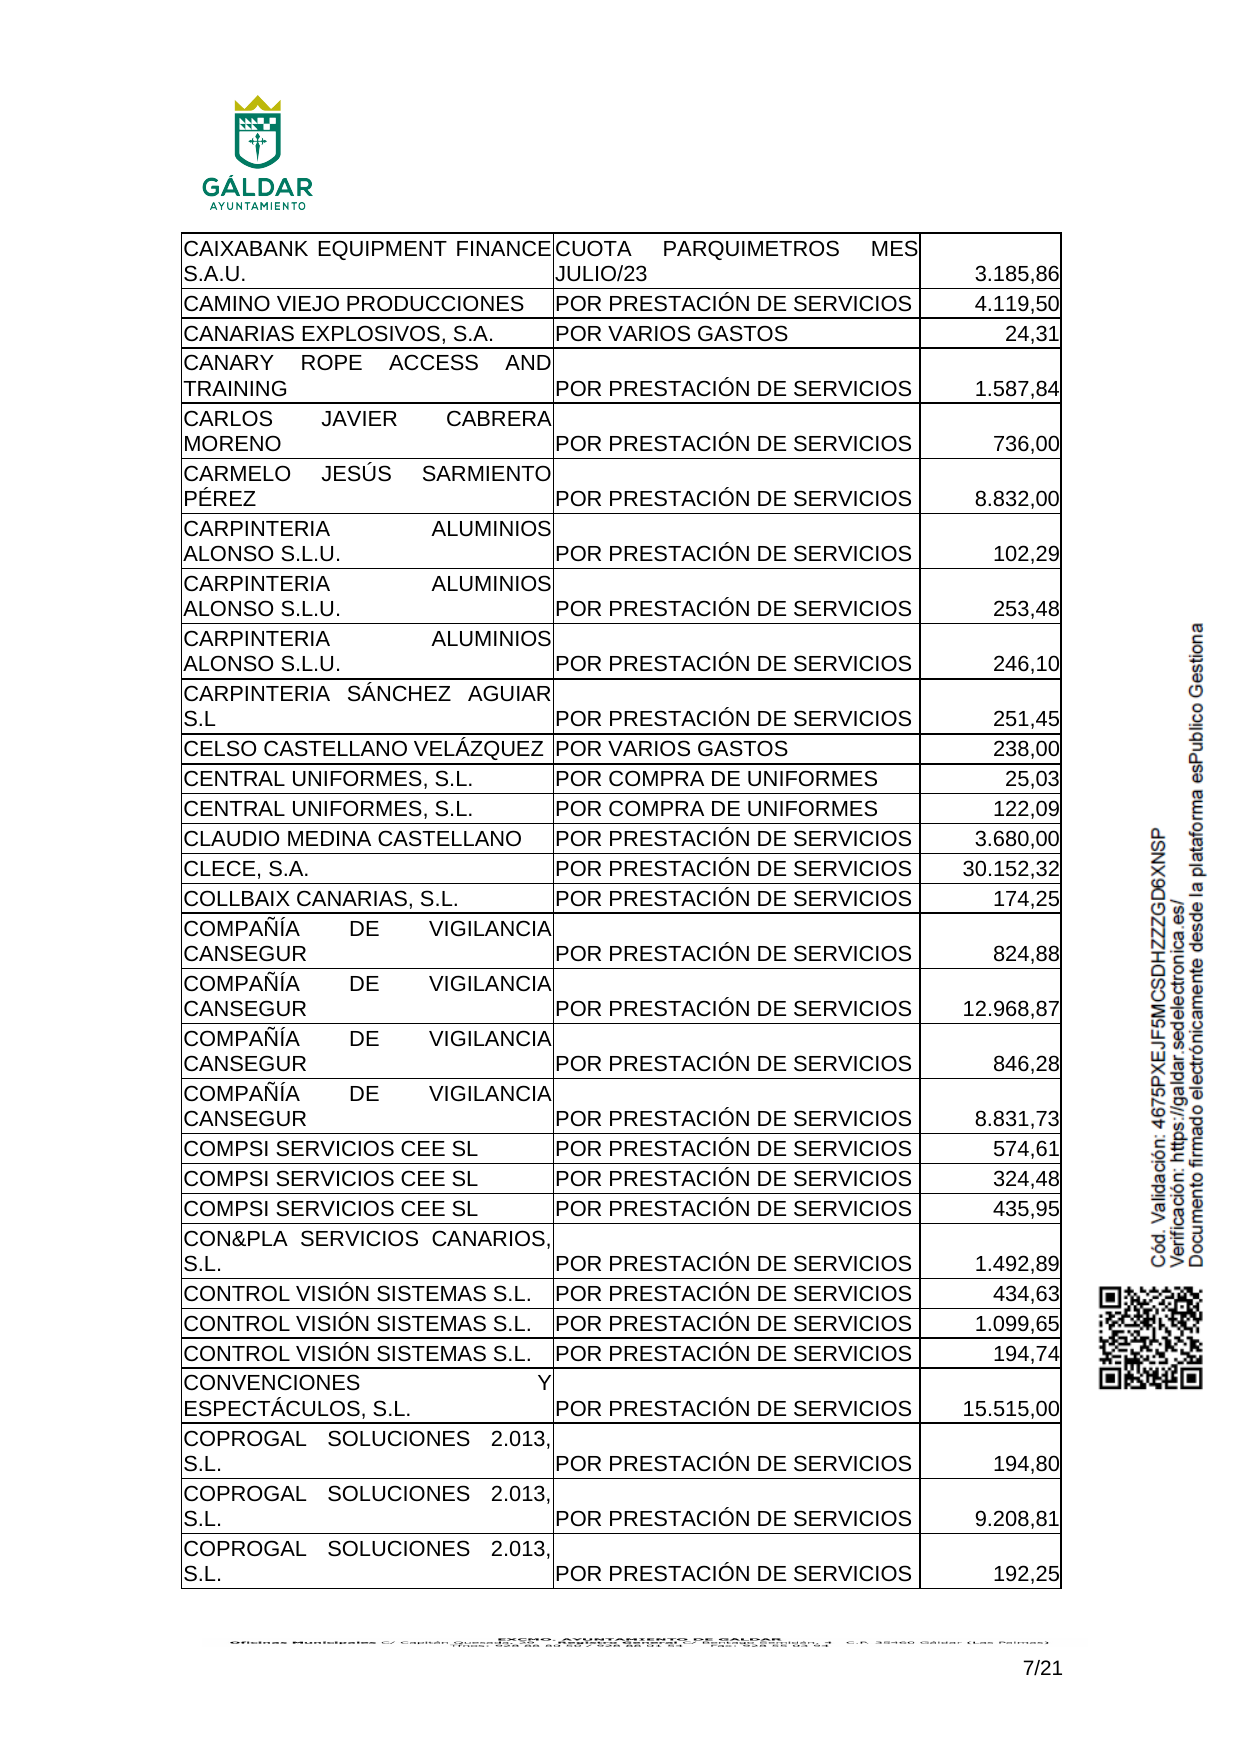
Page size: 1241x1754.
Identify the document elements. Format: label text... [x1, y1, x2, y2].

table_cell COPROGAL SOLUCIONES 2.013, S.L. [182, 1479, 553, 1532]
table_cell CONTROL VISIÓN SISTEMAS S.L. [182, 1279, 553, 1307]
table_cell CENTRAL UNIFORMES, S.L. [182, 794, 553, 823]
table_cell POR PRESTACIÓN DE SERVICIOS [554, 1309, 919, 1337]
table_cell 194,80 [921, 1424, 1060, 1477]
table_cell 25,03 [921, 765, 1060, 793]
table_cell 3.680,00 [921, 824, 1060, 852]
table_cell POR PRESTACIÓN DE SERVICIOS [554, 1339, 919, 1367]
table_cell 251,45 [921, 680, 1060, 733]
table_cell 1.587,84 [921, 349, 1060, 402]
table_cell CARMELO JESÚS SARMIENTO PÉREZ [182, 459, 553, 512]
picture [1095, 618, 1208, 1393]
table_cell POR VARIOS GASTOS [554, 735, 919, 763]
picture [183, 73, 331, 232]
table_cell CON&PLA SERVICIOS CANARIOS, S.L. [182, 1224, 553, 1277]
table_cell CONVENCIONES Y ESPECTÁCULOS, S.L. [182, 1369, 553, 1422]
table_cell COPROGAL SOLUCIONES 2.013, S.L. [182, 1534, 553, 1588]
table_cell CARPINTERIA ALUMINIOS ALONSO S.L.U. [182, 514, 553, 568]
table_cell COMPSI SERVICIOS CEE SL [182, 1164, 553, 1192]
table_cell POR PRESTACIÓN DE SERVICIOS [554, 1369, 919, 1422]
table_cell 192,25 [921, 1534, 1060, 1588]
table_cell 246,10 [921, 624, 1060, 678]
table_cell COMPAÑÍA DE VIGILANCIA CANSEGUR [182, 1079, 553, 1133]
table_cell CAMINO VIEJO PRODUCCIONES [182, 289, 553, 317]
table_cell POR PRESTACIÓN DE SERVICIOS [554, 824, 919, 852]
table_cell POR PRESTACIÓN DE SERVICIOS [554, 1164, 919, 1192]
table_cell POR PRESTACIÓN DE SERVICIOS [554, 1079, 919, 1133]
table_cell 3.185,86 [921, 234, 1060, 287]
table_cell 435,95 [921, 1194, 1060, 1222]
table_cell 1.492,89 [921, 1224, 1060, 1277]
table_cell 574,61 [921, 1134, 1060, 1163]
table_cell CENTRAL UNIFORMES, S.L. [182, 765, 553, 793]
table_cell 174,25 [921, 884, 1060, 912]
table_cell COMPAÑÍA DE VIGILANCIA CANSEGUR [182, 969, 553, 1022]
table_cell POR PRESTACIÓN DE SERVICIOS [554, 289, 919, 317]
table_cell 122,09 [921, 794, 1060, 823]
table_cell 324,48 [921, 1164, 1060, 1192]
table_cell COMPAÑÍA DE VIGILANCIA CANSEGUR [182, 914, 553, 967]
table_cell POR PRESTACIÓN DE SERVICIOS [554, 1024, 919, 1078]
table_cell POR PRESTACIÓN DE SERVICIOS [554, 680, 919, 733]
table_cell 8.832,00 [921, 459, 1060, 512]
table_cell CANARY ROPE ACCESS AND TRAINING [182, 349, 553, 402]
table_cell 846,28 [921, 1024, 1060, 1078]
table_cell CLAUDIO MEDINA CASTELLANO [182, 824, 553, 852]
table_cell POR PRESTACIÓN DE SERVICIOS [554, 624, 919, 678]
table_cell POR PRESTACIÓN DE SERVICIOS [554, 459, 919, 512]
table_cell CARPINTERIA ALUMINIOS ALONSO S.L.U. [182, 624, 553, 678]
table_cell POR PRESTACIÓN DE SERVICIOS [554, 1534, 919, 1588]
table_cell CONTROL VISIÓN SISTEMAS S.L. [182, 1309, 553, 1337]
table_cell COMPAÑÍA DE VIGILANCIA CANSEGUR [182, 1024, 553, 1078]
table_cell 24,31 [921, 319, 1060, 347]
table_cell POR VARIOS GASTOS [554, 319, 919, 347]
table_cell POR PRESTACIÓN DE SERVICIOS [554, 1194, 919, 1222]
table_cell POR PRESTACIÓN DE SERVICIOS [554, 854, 919, 882]
table_cell COMPSI SERVICIOS CEE SL [182, 1134, 553, 1163]
table_cell 102,29 [921, 514, 1060, 568]
table_cell CARLOS JAVIER CABRERA MORENO [182, 404, 553, 457]
table_cell 1.099,65 [921, 1309, 1060, 1337]
table_cell POR PRESTACIÓN DE SERVICIOS [554, 1224, 919, 1277]
table_cell POR COMPRA DE UNIFORMES [554, 794, 919, 823]
table_cell 253,48 [921, 569, 1060, 623]
table_cell 736,00 [921, 404, 1060, 457]
table_cell CLECE, S.A. [182, 854, 553, 882]
table_cell POR PRESTACIÓN DE SERVICIOS [554, 349, 919, 402]
table_cell POR PRESTACIÓN DE SERVICIOS [554, 404, 919, 457]
table_cell 4.119,50 [921, 289, 1060, 317]
table_cell CONTROL VISIÓN SISTEMAS S.L. [182, 1339, 553, 1367]
table_cell POR PRESTACIÓN DE SERVICIOS [554, 514, 919, 568]
table_cell CARPINTERIA SÁNCHEZ AGUIAR S.L [182, 680, 553, 733]
table_cell 194,74 [921, 1339, 1060, 1367]
table_cell CELSO CASTELLANO VELÁZQUEZ [182, 735, 553, 763]
picture [232, 1638, 1058, 1647]
table_cell CARPINTERIA ALUMINIOS ALONSO S.L.U. [182, 569, 553, 623]
table_cell COPROGAL SOLUCIONES 2.013, S.L. [182, 1424, 553, 1477]
table_cell 434,63 [921, 1279, 1060, 1307]
table_cell 12.968,87 [921, 969, 1060, 1022]
table_cell POR PRESTACIÓN DE SERVICIOS [554, 1134, 919, 1163]
table_cell 9.208,81 [921, 1479, 1060, 1532]
table_cell 238,00 [921, 735, 1060, 763]
table_cell CUOTA PARQUIMETROS MES JULIO/23 [554, 234, 919, 287]
table_cell POR PRESTACIÓN DE SERVICIOS [554, 914, 919, 967]
table_cell CANARIAS EXPLOSIVOS, S.A. [182, 319, 553, 347]
table_cell 15.515,00 [921, 1369, 1060, 1422]
table_cell CAIXABANK EQUIPMENT FINANCE S.A.U. [182, 234, 553, 287]
table_cell POR PRESTACIÓN DE SERVICIOS [554, 969, 919, 1022]
table_cell 30.152,32 [921, 854, 1060, 882]
table_cell POR PRESTACIÓN DE SERVICIOS [554, 1479, 919, 1532]
table_cell COMPSI SERVICIOS CEE SL [182, 1194, 553, 1222]
table_cell 824,88 [921, 914, 1060, 967]
table_cell POR PRESTACIÓN DE SERVICIOS [554, 1279, 919, 1307]
table_cell COLLBAIX CANARIAS, S.L. [182, 884, 553, 912]
table_cell POR PRESTACIÓN DE SERVICIOS [554, 884, 919, 912]
table_cell POR PRESTACIÓN DE SERVICIOS [554, 1424, 919, 1477]
table_cell POR COMPRA DE UNIFORMES [554, 765, 919, 793]
table_cell 8.831,73 [921, 1079, 1060, 1133]
table_cell POR PRESTACIÓN DE SERVICIOS [554, 569, 919, 623]
